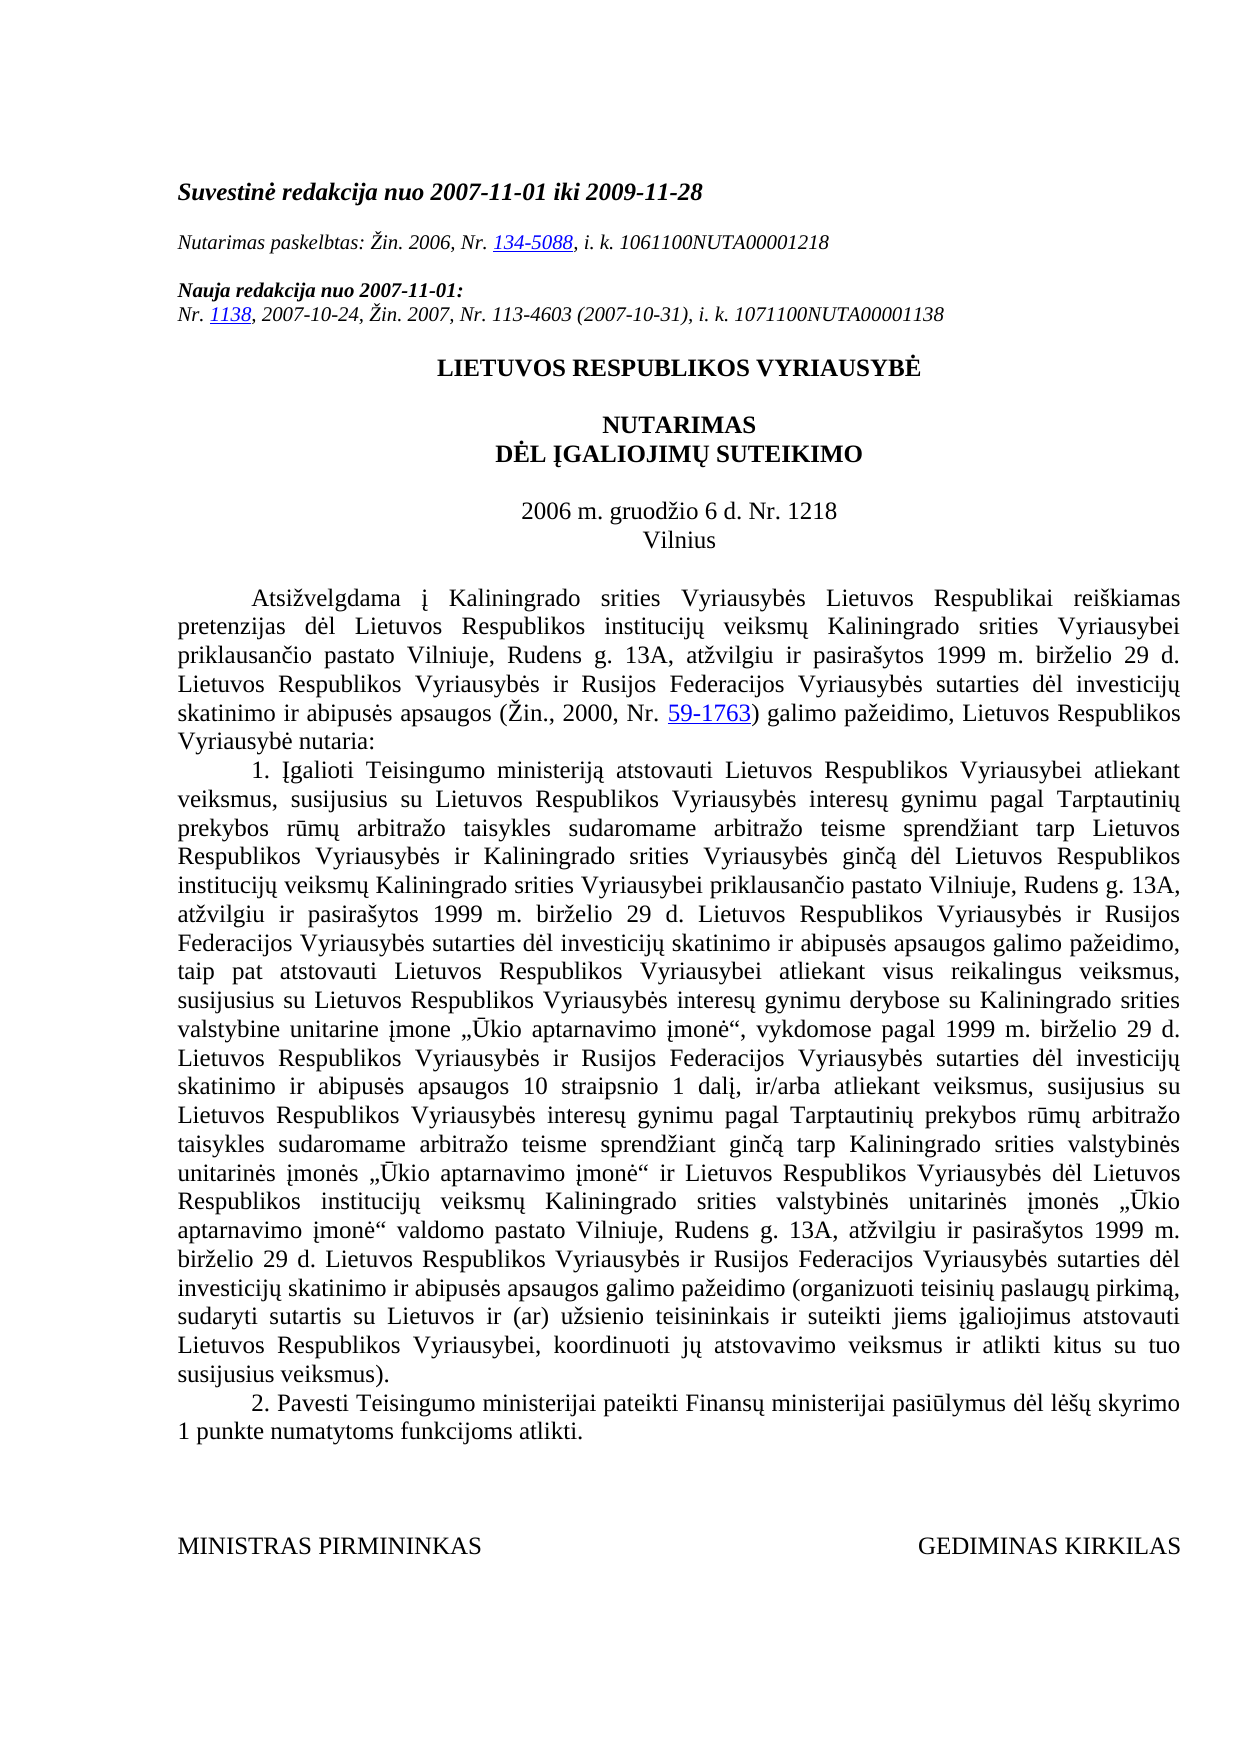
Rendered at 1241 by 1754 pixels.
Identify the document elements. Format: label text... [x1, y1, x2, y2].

text LIETUVOS RESPUBLIKOS VYRIAUSYBĖ [177, 353, 1181, 381]
text Nutarimas paskelbtas: Žin. 2006, Nr. 134-5088, i. k. 1061100NUTA00001218 [177, 230, 1181, 254]
text Vilnius [177, 525, 1181, 554]
text Nauja redakcija nuo 2007-11-01: [177, 278, 1181, 302]
text Suvestinė redakcija nuo 2007-11-01 iki 2009-11-28 [177, 177, 1181, 206]
text DĖL ĮGALIOJIMŲ SUTEIKIMO [177, 439, 1181, 468]
text Atsižvelgdama į Kaliningrado srities Vyriausybės Lietuvos Respublikai reiškiamas pretenzijas dėl Lietuvos Respublikos institucijų veiksmų Kaliningrado srities Vyriausybei priklausančio pastato Vilniuje, Rudens g. 13A, atžvilgiu ir pasirašytos 1999 m. birželio 29 d. Lietuvos Respublikos Vyriausybės ir Rusijos Federacijos Vyriausybės sutarties dėl investicijų skatinimo ir abipusės apsaugos (Žin., 2000, Nr. 59-1763) galimo pažeidimo, Lietuvos Respublikos Vyriausybė nutaria: [177, 583, 1181, 755]
text 2. Pavesti Teisingumo ministerijai pateikti Finansų ministerijai pasiūlymus dėl lėšų skyrimo 1 punkte numatytoms funkcijoms atlikti. [177, 1388, 1181, 1445]
text MINISTRAS PIRMININKAS GEDIMINAS KIRKILAS [177, 1531, 1181, 1560]
text Nr. 1138, 2007-10-24, Žin. 2007, Nr. 113-4603 (2007-10-31), i. k. 1071100NUTA00001138 [177, 302, 1181, 326]
text NUTARIMAS [177, 410, 1181, 439]
text 1. Įgalioti Teisingumo ministeriją atstovauti Lietuvos Respublikos Vyriausybei atliekant veiksmus, susijusius su Lietuvos Respublikos Vyriausybės interesų gynimu pagal Tarptautinių prekybos rūmų arbitražo taisykles sudaromame arbitražo teisme sprendžiant tarp Lietuvos Respublikos Vyriausybės ir Kaliningrado srities Vyriausybės ginčą dėl Lietuvos Respublikos institucijų veiksmų Kaliningrado srities Vyriausybei priklausančio pastato Vilniuje, Rudens g. 13A, atžvilgiu ir pasirašytos 1999 m. birželio 29 d. Lietuvos Respublikos Vyriausybės ir Rusijos Federacijos Vyriausybės sutarties dėl investicijų skatinimo ir abipusės apsaugos galimo pažeidimo, taip pat atstovauti Lietuvos Respublikos Vyriausybei atliekant visus reikalingus veiksmus, susijusius su Lietuvos Respublikos Vyriausybės interesų gynimu derybose su Kaliningrado srities valstybine unitarine įmone „Ūkio aptarnavimo įmonė“, vykdomose pagal 1999 m. birželio 29 d. Lietuvos Respublikos Vyriausybės ir Rusijos Federacijos Vyriausybės sutarties dėl investicijų skatinimo ir abipusės apsaugos 10 straipsnio 1 dalį, ir/arba atliekant veiksmus, susijusius su Lietuvos Respublikos Vyriausybės interesų gynimu pagal Tarptautinių prekybos rūmų arbitražo taisykles sudaromame arbitražo teisme sprendžiant ginčą tarp Kaliningrado srities valstybinės unitarinės įmonės „Ūkio aptarnavimo įmonė“ ir Lietuvos Respublikos Vyriausybės dėl Lietuvos Respublikos institucijų veiksmų Kaliningrado srities valstybinės unitarinės įmonės „Ūkio aptarnavimo įmonė“ valdomo pastato Vilniuje, Rudens g. 13A, atžvilgiu ir pasirašytos 1999 m. birželio 29 d. Lietuvos Respublikos Vyriausybės ir Rusijos Federacijos Vyriausybės sutarties dėl investicijų skatinimo ir abipusės apsaugos galimo pažeidimo (organizuoti teisinių paslaugų pirkimą, sudaryti sutartis su Lietuvos ir (ar) užsienio teisininkais ir suteikti jiems įgaliojimus atstovauti Lietuvos Respublikos Vyriausybei, koordinuoti jų atstovavimo veiksmus ir atlikti kitus su tuo susijusius veiksmus). [177, 755, 1181, 1388]
text 2006 m. gruodžio 6 d. Nr. 1218 [177, 496, 1181, 525]
